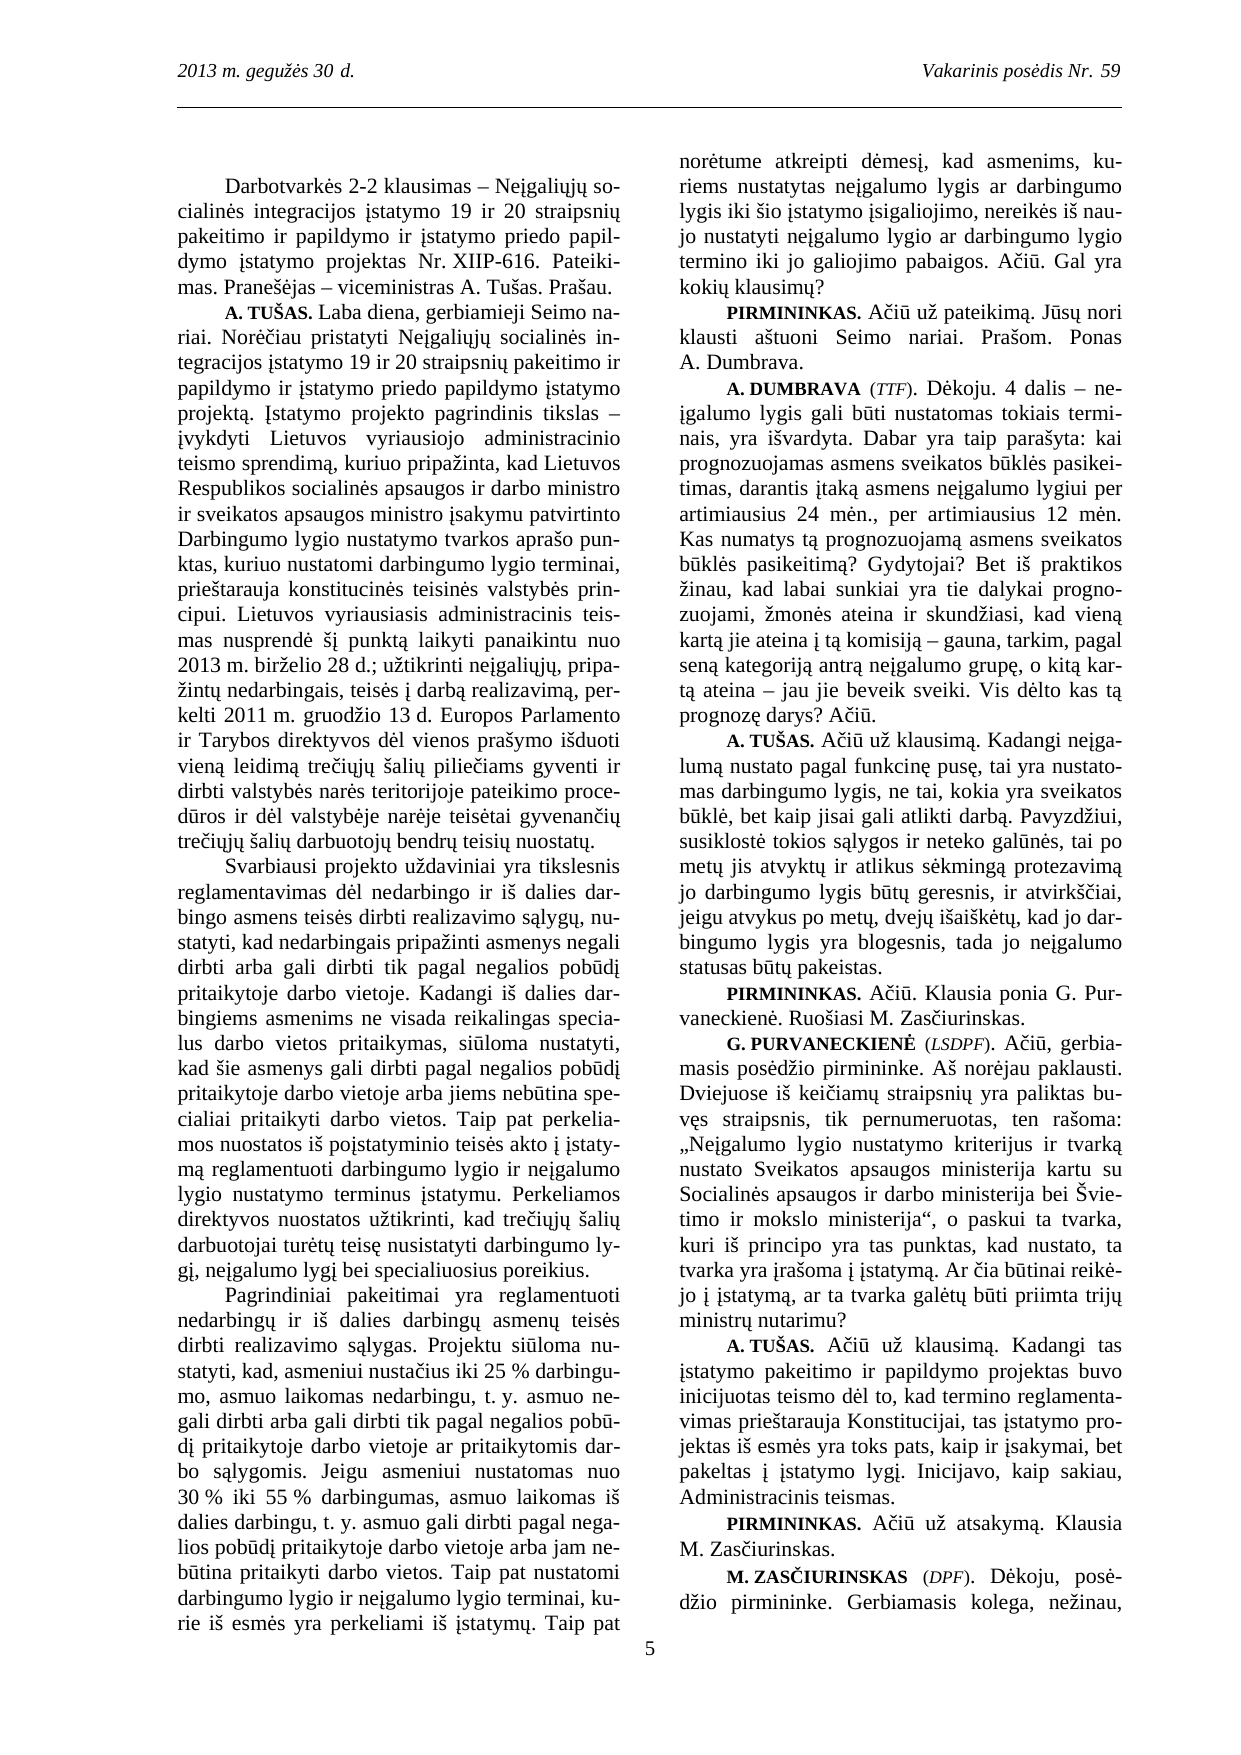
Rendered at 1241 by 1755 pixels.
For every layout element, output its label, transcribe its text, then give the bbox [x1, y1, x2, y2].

text G. PURVANECKIENĖ (LSDPF). Ačiū, ger­bia­ma­sis po­sė­džio pir­mi­nin­ke. Aš no­rė­jau pa­klaus­ti. Dvie­juo­se iš kei­čia­mų straips­nių yra pa­lik­tas bu­vęs straips­nis, tik per­nu­me­ruo­tas, ten ra­šo­ma: „Ne­įga­lu­mo ly­gio nu­sta­ty­mo kri­te­ri­jus ir tvar­ką nu­sta­to Svei­ka­tos ap­sau­gos mi­nis­te­ri­ja kar­tu su So­cia­li­nės ap­sau­gos ir dar­bo mi­nis­te­ri­ja bei Švie­ti­mo ir moks­lo mi­nis­te­ri­ja“, o pas­kui ta tvar­ka, ku­ri iš prin­ci­po yra tas punk­tas, kad nu­sta­to, ta tvar­ka yra įra­šo­ma į įsta­ty­mą. Ar čia bū­ti­nai rei­kė­jo į įsta­ty­mą, ar ta tvar­ka ga­lė­tų bū­ti pri­im­ta tri­jų mi­nist­rų nu­ta­ri­mu? [679, 1030, 1122, 1332]
text no­rė­tu­me at­kreip­ti dė­me­sį, kad as­me­nims, ku­riems nu­sta­ty­tas ne­įga­lu­mo ly­gis ar dar­bin­gu­mo ly­gis iki šio įsta­ty­mo įsi­ga­lio­ji­mo, ne­rei­kės iš nau­jo nu­sta­ty­ti ne­įga­lu­mo ly­gio ar dar­bin­gu­mo ly­gio ter­mi­no iki jo ga­lio­ji­mo pa­bai­gos. Ačiū. Gal yra ko­kių klau­si­mų? [679, 148, 1122, 299]
text PIRMININKAS. Ačiū už at­sa­ky­mą. Klau­sia M. Zas­čiu­rins­kas. [679, 1509, 1122, 1562]
text Pa­grin­di­niai pa­kei­ti­mai yra reg­la­men­tuo­ti ne­dar­bin­gų ir iš da­lies dar­bin­gų as­me­nų tei­sės dirb­ti re­a­li­za­vi­mo są­ly­gas. Pro­jek­tu siū­lo­ma nu­sta­ty­ti, kad, as­me­niui nu­sta­čius iki 25 % dar­bin­gu­mo, as­muo lai­ko­mas ne­dar­bin­gu, t. y. as­muo ne­ga­li dirb­ti ar­ba ga­li dirb­ti tik pa­gal ne­ga­lios po­bū­dį pri­tai­ky­to­je dar­bo vie­to­je ar pri­tai­ky­to­mis dar­bo są­ly­go­mis. Jei­gu as­me­niui nu­sta­to­mas nuo 30 % iki 55 % dar­bin­gu­mas, as­muo lai­ko­mas iš da­lies dar­bin­gu, t. y. as­muo ga­li dirb­ti pa­gal ne­ga­lios po­bū­dį pri­tai­ky­to­je dar­bo vie­to­je ar­ba jam ne­bū­ti­na pri­tai­ky­ti dar­bo vie­tos. Taip pat nu­sta­to­mi dar­bin­gu­mo ly­gio ir ne­įga­lu­mo ly­gio ter­mi­nai, ku­rie iš es­mės yra per­ke­lia­mi iš įsta­ty­mų. Taip pat [177, 1282, 620, 1635]
text M. ZASČIURINSKAS (DPF). Dė­ko­ju, po­sė­džio pir­mi­nin­ke. Ger­bia­ma­sis ko­le­ga, ne­ži­nau, [679, 1562, 1122, 1615]
text A. TUŠAS. Ačiū už klau­si­mą. Ka­dan­gi ne­įga­lu­mą nu­sta­to pa­gal funk­ci­nę pu­sę, tai yra nu­sta­to­mas dar­bin­gu­mo ly­gis, ne tai, ko­kia yra svei­ka­tos būk­lė, bet kaip ji­sai ga­li at­lik­ti dar­bą. Pa­vyz­džiui, su­si­klos­tė to­kios są­ly­gos ir ne­te­ko ga­lū­nės, tai po me­tų jis at­vyk­tų ir at­li­kus sėk­min­gą pro­te­za­vi­mą jo dar­bin­gu­mo ly­gis bū­tų ge­res­nis, ir at­virkš­čiai, jei­gu at­vy­kus po me­tų, dve­jų iš­aiš­kė­tų, kad jo dar­bin­gu­mo ly­gis yra blo­ges­nis, ta­da jo ne­įga­lu­mo sta­tu­sas bū­tų pa­keis­tas. [679, 727, 1122, 979]
text Svar­biau­si pro­jek­to už­da­vi­niai yra tiks­les­nis reg­la­men­ta­vi­mas dėl ne­dar­bin­go ir iš da­lies dar­bin­go as­mens tei­sės dirb­ti re­a­li­za­vi­mo są­ly­gų, nu­sta­ty­ti, kad ne­dar­bin­gais pri­pa­žin­ti as­me­nys ne­ga­li dirb­ti ar­ba ga­li dirb­ti tik pa­gal ne­ga­lios po­bū­dį pri­tai­ky­to­je dar­bo vie­to­je. Ka­dan­gi iš da­lies dar­bin­giems as­me­nims ne vi­sa­da rei­ka­lin­gas spe­cia­lus dar­bo vie­tos pri­tai­ky­mas, siū­lo­ma nu­sta­ty­ti, kad šie as­me­nys ga­li dirb­ti pa­gal ne­ga­lios po­bū­dį pri­tai­ky­to­je dar­bo vie­to­je ar­ba jiems ne­bū­ti­na spe­cia­liai pri­tai­ky­ti dar­bo vie­tos. Taip pat per­ke­lia­mos nuo­sta­tos iš po­įsta­ty­mi­nio tei­sės ak­to į įsta­ty­mą reg­la­men­tuo­ti dar­bin­gu­mo ly­gio ir ne­įga­lu­mo ly­gio nu­sta­ty­mo ter­mi­nus įsta­ty­mu. Per­ke­lia­mos di­rek­ty­vos nuo­sta­tos už­tik­rin­ti, kad tre­čių­jų ša­lių dar­buo­to­jai tu­rė­tų tei­sę nu­si­sta­ty­ti dar­bin­gu­mo ly­gį, ne­įga­lu­mo ly­gį bei spe­cia­liuo­sius po­rei­kius. [177, 853, 620, 1282]
text PIRMININKAS. Ačiū. Klau­sia po­nia G. Pur­va­nec­kie­nė. Ruo­šia­si M. Zas­čiu­rins­kas. [679, 979, 1122, 1030]
text PIRMININKAS. Ačiū už pa­tei­ki­mą. Jū­sų no­ri klaus­ti aš­tuo­ni Sei­mo na­riai. Pra­šom. Po­nas A. Dumb­ra­va. [679, 299, 1122, 374]
text A. TUŠAS. La­ba die­na, ger­bia­mie­ji Sei­mo na­riai. No­rė­čiau pri­sta­ty­ti Ne­įga­lių­jų so­cia­li­nės in­teg­ra­ci­jos įsta­ty­mo 19 ir 20 straips­nių pa­kei­ti­mo ir pa­pil­dy­mo ir įsta­ty­mo prie­do pa­pil­dy­mo įsta­ty­mo pro­jek­tą. Įsta­ty­mo pro­jek­to pa­grin­di­nis tiks­las – įvyk­dy­ti Lie­tu­vos vy­riau­sio­jo ad­mi­nist­ra­ci­nio teis­mo spren­di­mą, ku­riuo pri­pa­žin­ta, kad Lie­tu­vos Res­pub­li­kos so­cia­li­nės ap­sau­gos ir dar­bo mi­nist­ro ir svei­ka­tos ap­sau­gos mi­nist­ro įsa­ky­mu pa­tvir­tin­to Dar­bin­gu­mo ly­gio nu­sta­ty­mo tvar­kos ap­ra­šo pun­k­­tas, ku­riuo nu­sta­to­mi dar­bin­gu­mo ly­gio ter­mi­nai, prieš­ta­rau­ja kon­sti­tu­ci­nės tei­si­nės vals­ty­bės prin­ci­pui. Lie­tu­vos vy­riau­sia­sis ad­mi­nist­ra­ci­nis teis­mas nu­spren­dė šį punk­tą lai­ky­ti pa­nai­kin­tu nuo 2013 m. bir­že­lio 28 d.; už­tik­rin­ti ne­įga­lių­jų, pri­pa­žin­tų ne­dar­bin­gais, tei­sės į dar­bą re­a­li­za­vi­mą, per­kel­ti 2011 m. gruo­džio 13 d. Eu­ro­pos Par­la­men­to ir Ta­ry­bos di­rek­ty­vos dėl vie­nos pra­šy­mo iš­duo­ti vie­ną lei­di­mą tre­čių­jų ša­lių pi­lie­čiams gy­ven­ti ir dirb­ti vals­ty­bės na­rės te­ri­to­ri­jo­je pa­tei­ki­mo pro­ce­dū­ros ir dėl vals­ty­bė­je na­rė­je tei­sė­tai gy­ve­nan­čių tre­čių­jų ša­lių dar­buo­to­jų ben­drų tei­sių nuo­sta­tų. [177, 299, 620, 853]
text A. TUŠAS. Ačiū už klau­si­mą. Ka­dan­gi tas įsta­ty­mo pa­kei­ti­mo ir pa­pil­dy­mo pro­jek­tas bu­vo ini­ci­juo­tas teis­mo dėl to, kad ter­mi­no reg­la­men­ta­vi­mas prieš­ta­rau­ja Kon­sti­tu­ci­jai, tas įsta­ty­mo pro­jek­tas iš es­mės yra toks pats, kaip ir įsa­ky­mai, bet pa­kel­tas į įsta­ty­mo ly­gį. Ini­ci­ja­vo, kaip sa­kiau, Ad­mi­nist­ra­ci­nis teis­mas. [679, 1332, 1122, 1509]
text Dar­bo­tvarkės 2-2 klau­si­mas – Ne­įga­lių­jų so­cia­li­nės in­teg­ra­ci­jos įsta­ty­mo 19 ir 20 straips­nių pa­kei­ti­mo ir pa­pil­dy­mo ir įsta­ty­mo prie­do pa­pil­dy­mo įsta­ty­mo pro­jek­tas Nr. XIIP-616. Pa­tei­ki­mas. Pra­ne­šė­jas – vi­ce­mi­nist­ras A. Tu­šas. Pra­šau. [177, 173, 620, 299]
text A. DUMBRAVA (TTF). Dė­ko­ju. 4 da­lis – ne­įga­lu­mo ly­gis ga­li bū­ti nu­sta­to­mas to­kiais ter­mi­nais, yra iš­var­dy­ta. Da­bar yra taip pa­ra­šy­ta: kai prog­no­zuo­ja­mas as­mens svei­ka­tos būk­lės pa­si­kei­ti­mas, da­ran­tis įta­ką as­mens ne­įga­lu­mo ly­giui per ar­ti­miau­sius 24 mėn., per ar­ti­miau­sius 12 mėn. Kas nu­ma­tys tą prog­no­zuo­ja­mą as­mens svei­ka­tos būk­lės pa­si­kei­ti­mą? Gy­dy­to­jai? Bet iš prak­ti­kos ži­nau, kad la­bai sun­kiai yra tie da­ly­kai prog­no­zuo­ja­mi, žmo­nės at­ei­na ir skun­džia­si, kad vie­ną kar­tą jie at­ei­na į tą ko­mi­si­ją – gau­na, tar­kim, pa­gal se­ną ka­te­go­ri­ją an­trą ne­įga­lu­mo gru­pę, o ki­tą kar­tą at­ei­na – jau jie be­veik svei­ki. Vis dėl­to kas tą prog­no­zę da­rys? Ačiū. [679, 374, 1122, 727]
